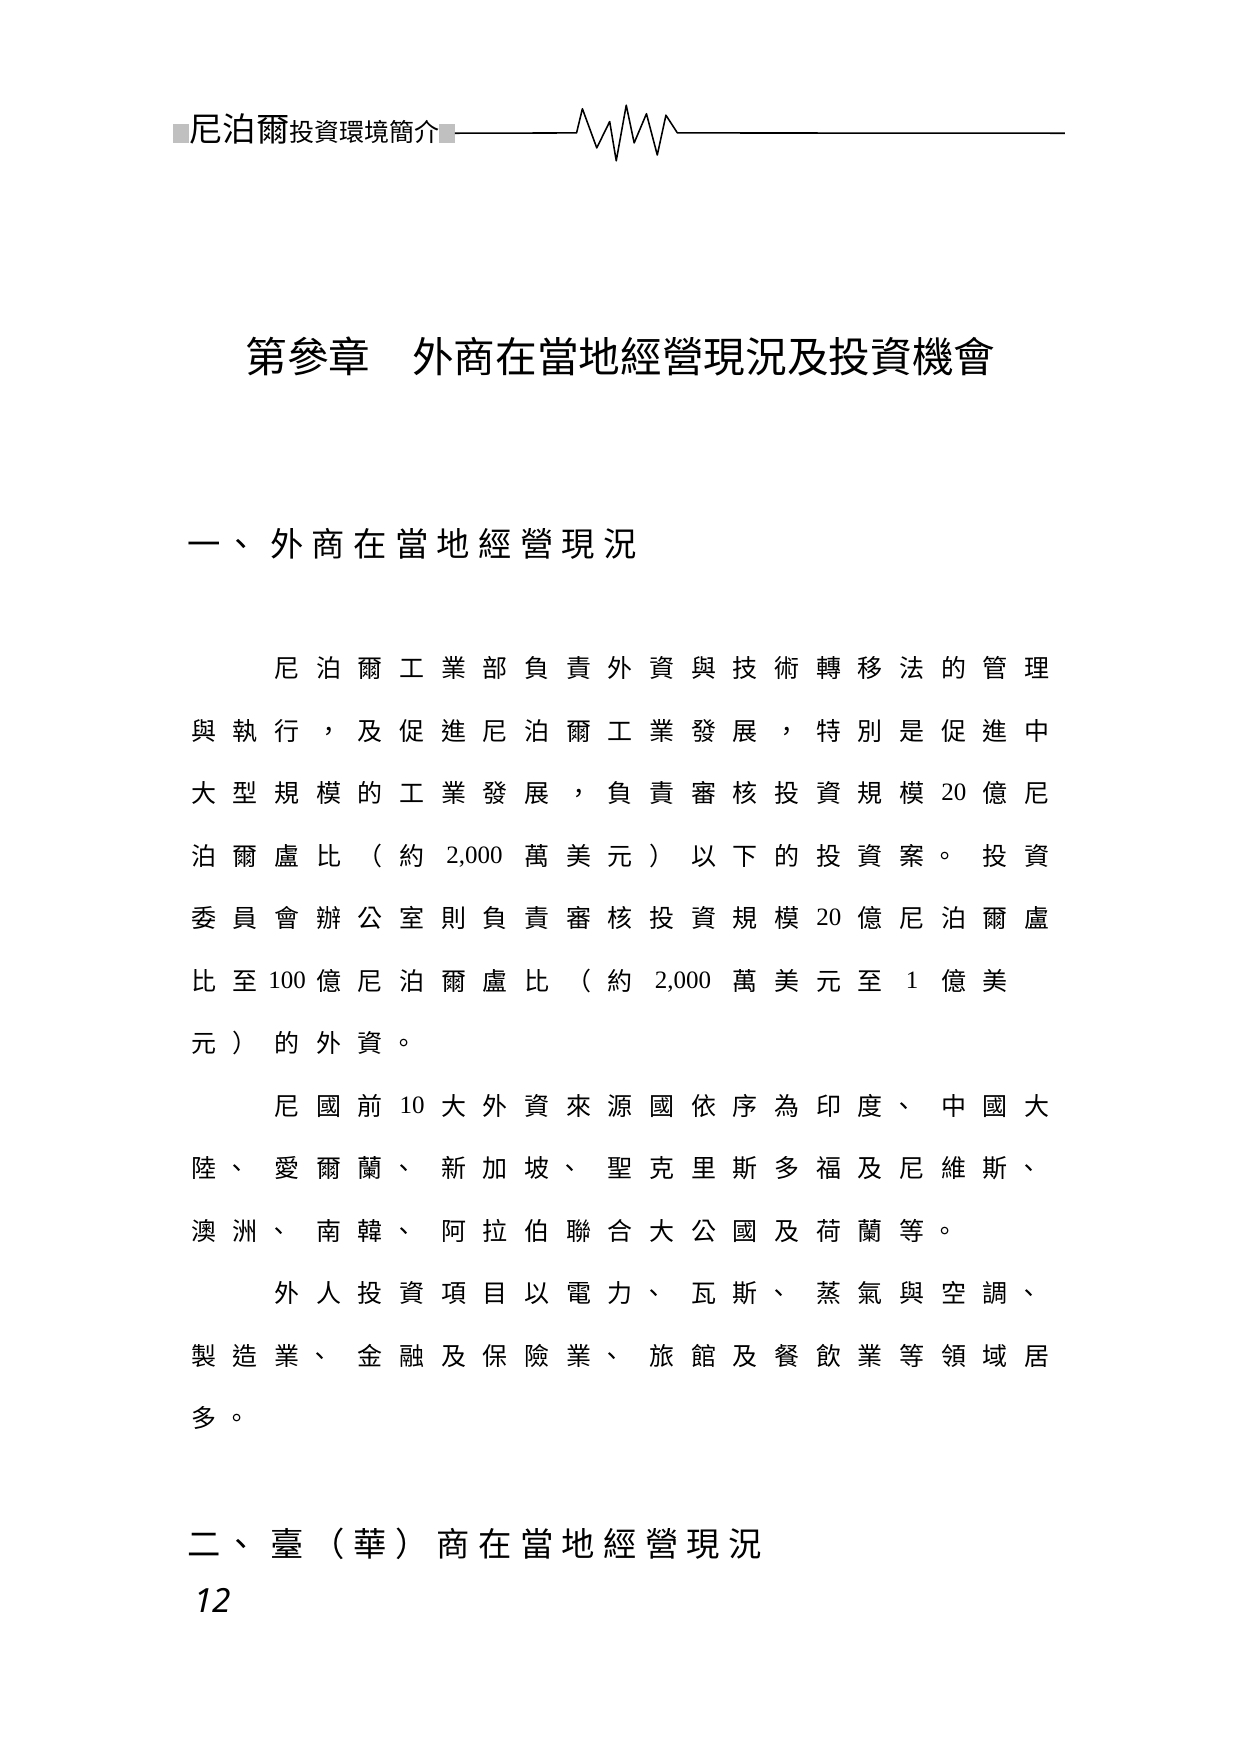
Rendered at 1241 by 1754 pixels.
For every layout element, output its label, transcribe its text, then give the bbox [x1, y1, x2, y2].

text 尼國前10大外資來源國依序為印度、中國大陸、愛爾蘭、新加坡、聖克里斯多福及尼維斯、澳洲、南韓、阿拉伯聯合大公國及荷蘭等。 [183, 1063, 1058, 1250]
text 外人投資項目以電力、瓦斯、蒸氣與空調、製造業、金融及保險業、旅館及餐飲業等領域居多。 [183, 1250, 1058, 1438]
text 第參章 外商在當地經營現況及投資機會 [183, 313, 1058, 375]
text 二、臺（華）商在當地經營現況 [183, 1500, 1058, 1563]
text 一、外商在當地經營現況 [183, 500, 1058, 563]
text 尼泊爾工業部負責外資與技術轉移法的管理與執行，及促進尼泊爾工業發展，特別是促進中大型規模的工業發展，負責審核投資規模20億尼泊爾盧比（約2,000萬美元）以下的投資案。投資委員會辦公室則負責審核投資規模20億尼泊爾盧比至100億尼泊爾盧比（約2,000萬美元至1億美元）的外資。 [183, 625, 1058, 1063]
